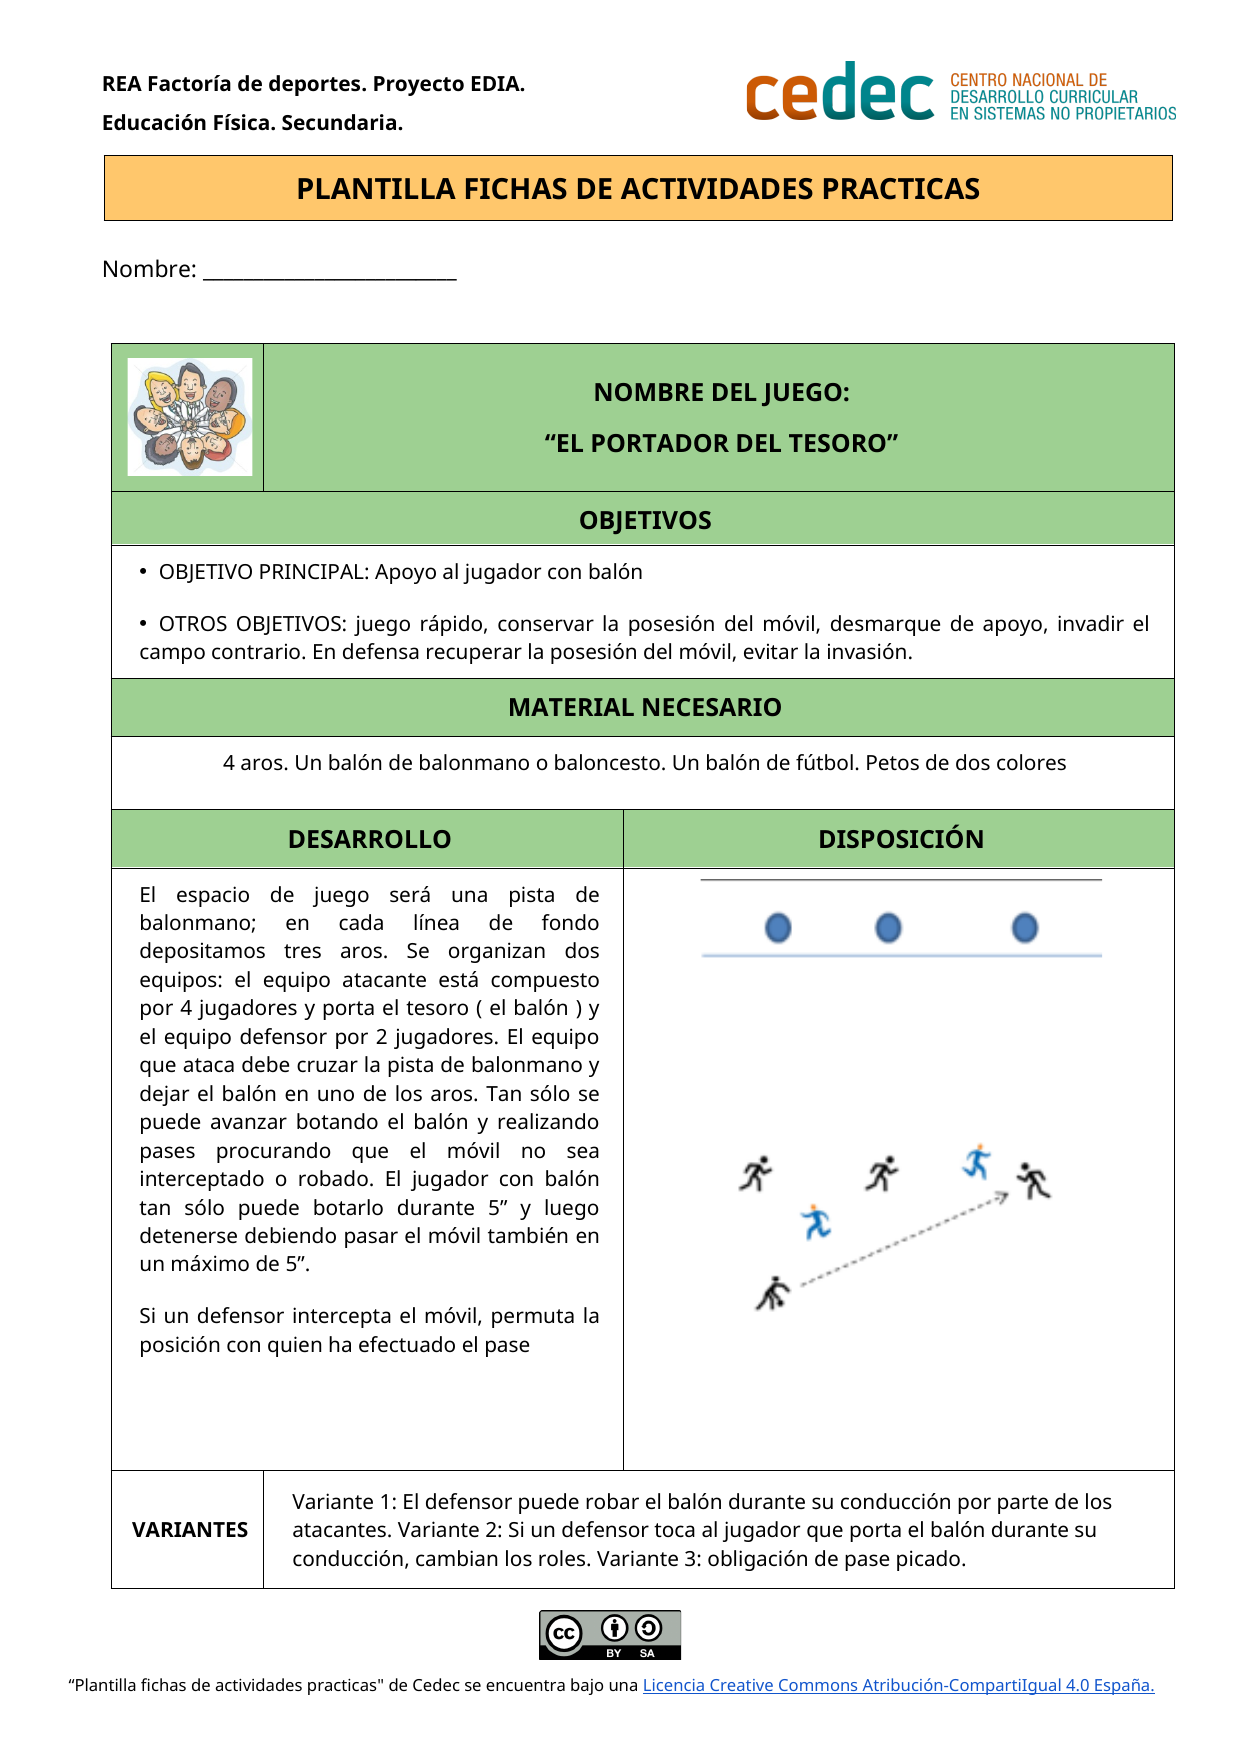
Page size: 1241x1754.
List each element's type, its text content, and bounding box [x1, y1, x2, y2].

picture [127, 358, 253, 476]
text Nombre: _________________________ [102, 253, 1163, 284]
table_cell OBJETIVOS [112, 492, 1174, 544]
table_cell OBJETIVO PRINCIPAL: Apoyo al jugador con balón OTROS OBJETIVOS: juego rápido, conservar la posesión del móvil, desmarque de apoyo, invadir el campo contrario. En defensa recuperar la posesión del móvil, evitar la invasión. [112, 546, 1174, 677]
table_cell VARIANTES [112, 1471, 263, 1588]
table_cell [624, 869, 1174, 1470]
table_cell El espacio de juego será una pista de balonmano; en cada línea de fondo depositamos tres aros. Se organizan dos equipos: el equipo atacante está compuesto por 4 jugadores y porta el tesoro ( el balón ) y el equipo defensor por 2 jugadores. El equipo que ataca debe cruzar la pista de balonmano y dejar el balón en uno de los aros. Tan sólo se puede avanzar botando el balón y realizando pases procurando que el móvil no sea interceptado o robado. El jugador con balón tan sólo puede botarlo durante 5” y luego detenerse debiendo pasar el móvil también en un máximo de 5”. Si un defensor intercepta el móvil, permuta la posición con quien ha efectuado el pase [112, 869, 623, 1470]
table_header PLANTILLA FICHAS DE ACTIVIDADES PRACTICAS [105, 156, 1172, 220]
picture [539, 1610, 682, 1660]
table_cell 4 aros. Un balón de balonmano o baloncesto. Un balón de fútbol. Petos de dos colores [112, 737, 1174, 809]
picture [746, 61, 1176, 120]
table_header [112, 344, 263, 491]
table_cell Variante 1: El defensor puede robar el balón durante su conducción por parte de los atacantes. Variante 2: Si un defensor toca al jugador que porta el balón durante su conducción, cambian los roles. Variante 3: obligación de pase picado. [264, 1471, 1174, 1588]
table_header NOMBRE DEL JUEGO: “EL PORTADOR DEL TESORO” [264, 344, 1174, 491]
table_cell MATERIAL NECESARIO [112, 679, 1174, 736]
table_cell DESARROLLO [112, 810, 623, 867]
table_cell DISPOSICIÓN [624, 810, 1174, 867]
